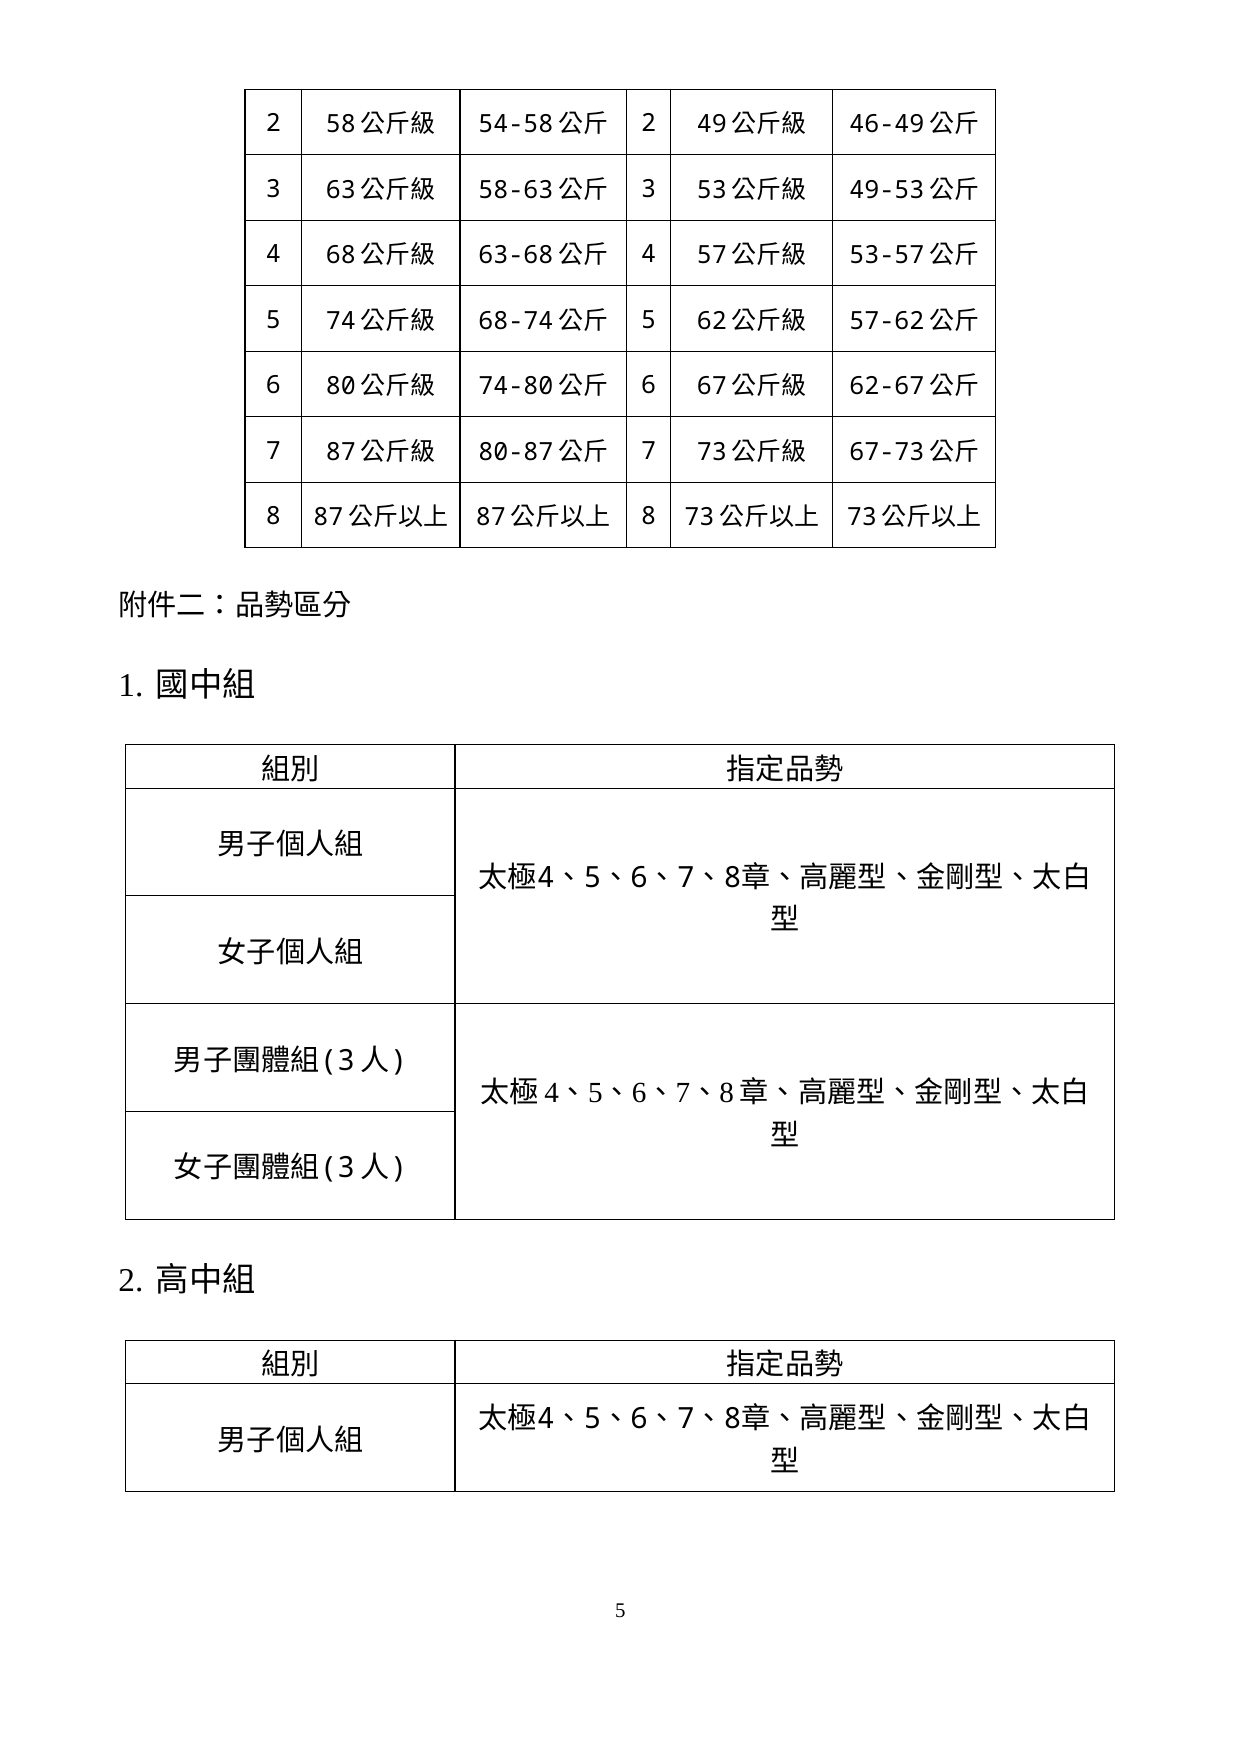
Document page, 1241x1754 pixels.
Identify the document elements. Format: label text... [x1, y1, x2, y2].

table_cell 46-49公斤 [833, 90, 995, 154]
table_cell 4 [246, 221, 301, 285]
table_cell 7 [246, 417, 301, 482]
table_cell 63-68公斤 [461, 221, 626, 285]
table_header 組別 [126, 745, 454, 788]
table_cell 太極4、5、6、7、8章、高麗型、金剛型、太白型 [456, 789, 1114, 1003]
table_cell 74-80公斤 [461, 352, 626, 416]
table_cell 男子個人組 [126, 1384, 454, 1491]
table_cell 女子個人組 [126, 896, 454, 1003]
text 附件二：品勢區分 [118, 582, 1122, 624]
table_cell 63公斤級 [302, 155, 459, 220]
table_cell 58公斤級 [302, 90, 459, 154]
table_cell 87公斤以上 [461, 483, 626, 547]
table_cell 53-57公斤 [833, 221, 995, 285]
table_cell 74公斤級 [302, 286, 459, 351]
table_cell 87公斤級 [302, 417, 459, 482]
table_cell 8 [627, 483, 670, 547]
table_cell 7 [627, 417, 670, 482]
table_cell 80-87公斤 [461, 417, 626, 482]
table_cell 3 [627, 155, 670, 220]
table_cell 男子團體組(3人) [126, 1004, 454, 1111]
table_cell 87公斤以上 [302, 483, 459, 547]
table_cell 3 [246, 155, 301, 220]
table_cell 68公斤級 [302, 221, 459, 285]
table_header 組別 [126, 1341, 454, 1383]
table_cell 太極4、5、6、7、8章、高麗型、金剛型、太白型 [456, 1384, 1114, 1491]
table_cell 5 [246, 286, 301, 351]
table_cell 太極4、5、6、7、8章、高麗型、金剛型、太白型 [456, 1004, 1114, 1218]
table_cell 8 [246, 483, 301, 547]
table_cell 4 [627, 221, 670, 285]
table_cell 49公斤級 [671, 90, 832, 154]
table_header 指定品勢 [456, 745, 1114, 788]
table_cell 62公斤級 [671, 286, 832, 351]
table_cell 5 [627, 286, 670, 351]
table_cell 67公斤級 [671, 352, 832, 416]
table_cell 62-67公斤 [833, 352, 995, 416]
table_cell 73公斤以上 [833, 483, 995, 547]
table_cell 男子個人組 [126, 789, 454, 895]
table_header 指定品勢 [456, 1341, 1114, 1383]
table_cell 68-74公斤 [461, 286, 626, 351]
table_cell 80公斤級 [302, 352, 459, 416]
table_cell 6 [246, 352, 301, 416]
table_cell 58-63公斤 [461, 155, 626, 220]
list 國中組 [118, 658, 1122, 706]
table_cell 73公斤級 [671, 417, 832, 482]
table_cell 73公斤以上 [671, 483, 832, 547]
list 高中組 [118, 1253, 1122, 1301]
table_cell 49-53公斤 [833, 155, 995, 220]
table_cell 2 [627, 90, 670, 154]
table_cell 2 [246, 90, 301, 154]
table_cell 53公斤級 [671, 155, 832, 220]
table_cell 67-73公斤 [833, 417, 995, 482]
table_cell 6 [627, 352, 670, 416]
table_cell 女子團體組(3人) [126, 1112, 454, 1218]
table_cell 57公斤級 [671, 221, 832, 285]
table_cell 54-58公斤 [461, 90, 626, 154]
table_cell 57-62公斤 [833, 286, 995, 351]
